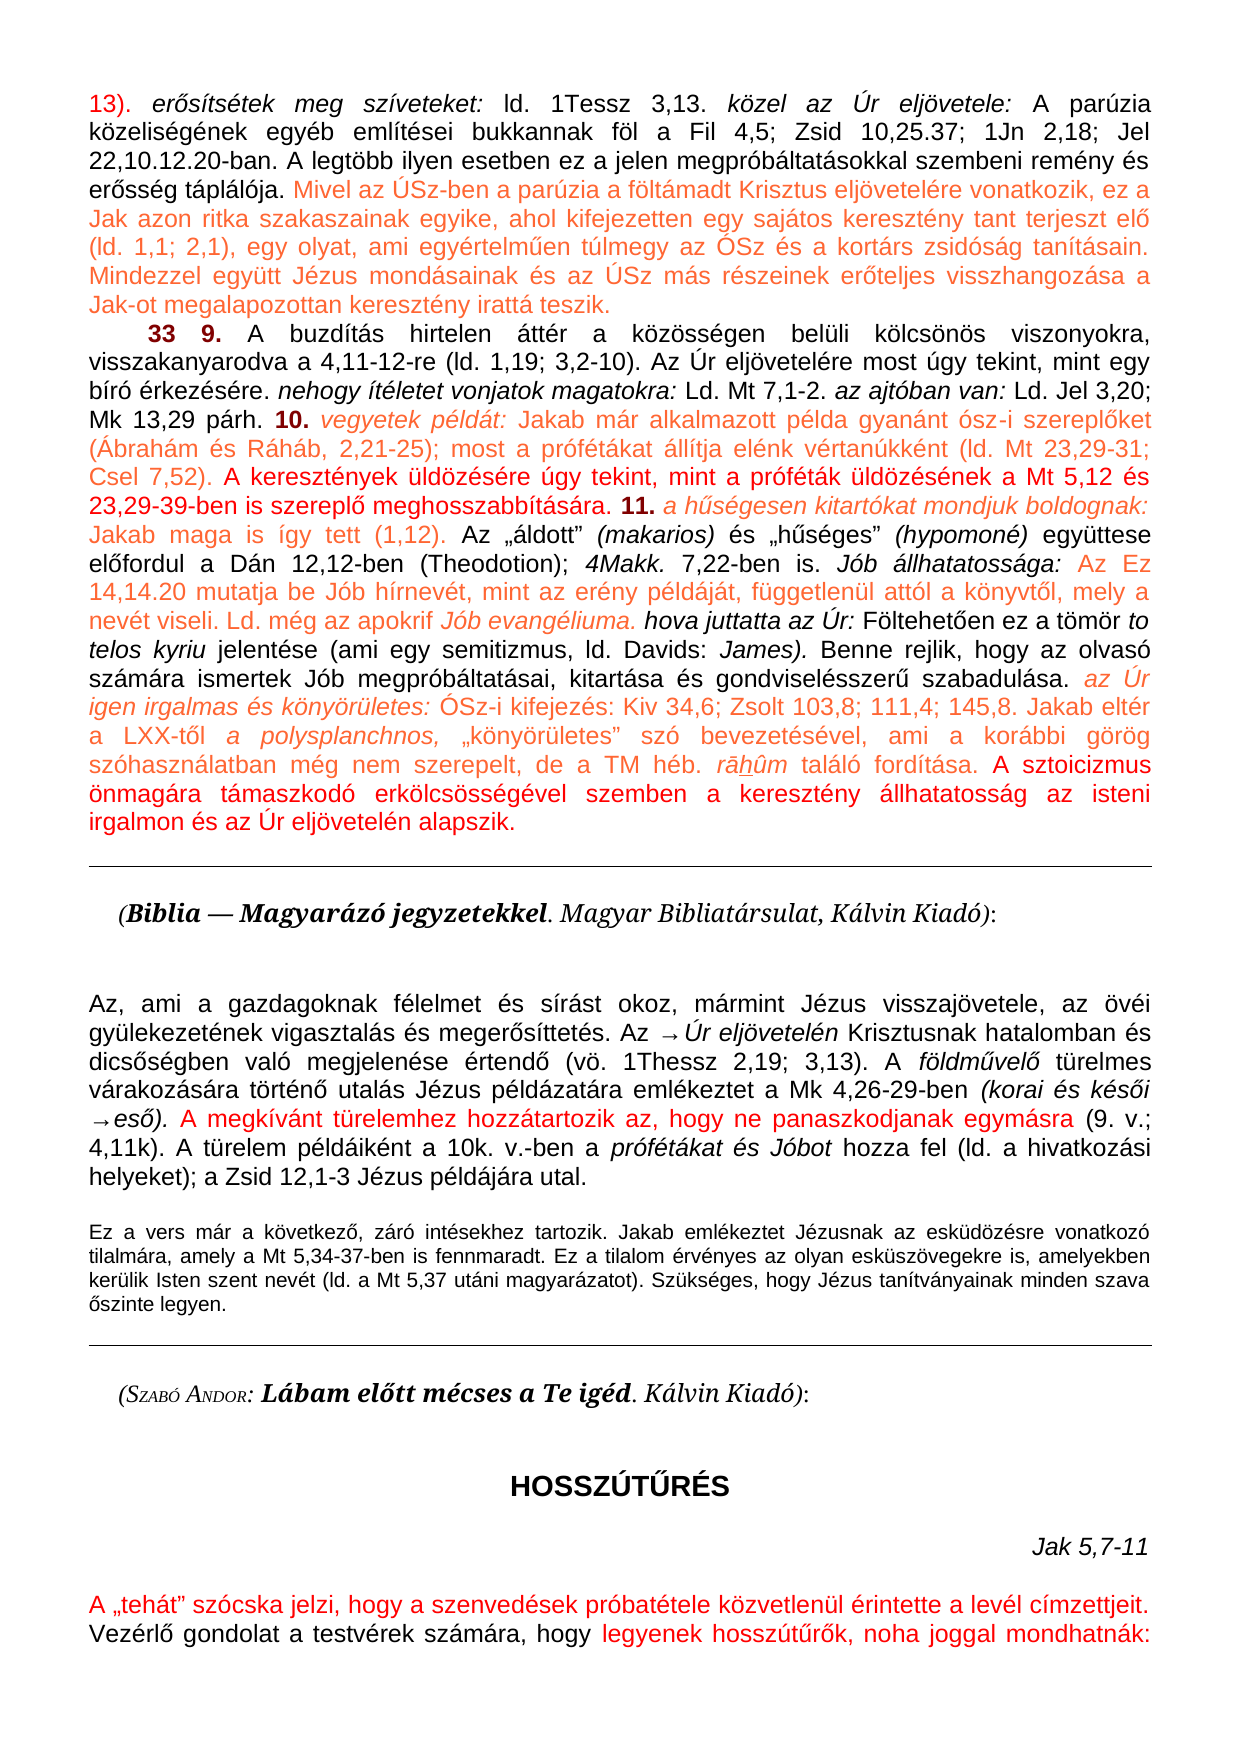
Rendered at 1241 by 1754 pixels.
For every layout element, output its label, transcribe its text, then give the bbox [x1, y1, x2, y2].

text HOSSZÚTŰRÉS [88, 1468, 1152, 1502]
text 13). erősítsétek meg szíveteket: ld. 1Tessz 3,13. közel az Úr eljövetele: A parúzia közeliségének egyéb említései bukkannak föl a Fil 4,5; Zsid 10,25.37; 1Jn 2,18; Jel 22,10.12.20-ban. A legtöbb ilyen esetben ez a jelen megpróbáltatásokkal szembeni remény és erősség táplálója. Mivel az ÚSz-ben a parúzia a föltámadt Krisztus eljövetelére vonatkozik, ez a Jak azon ritka szakaszainak egyike, ahol kifejezetten egy sajátos keresztény tant terjeszt elő (ld. 1,1; 2,1), egy olyat, ami egyértelműen túlmegy az ÓSz és a kortárs zsidóság tanításain. Mindezzel együtt Jézus mondásainak és az ÚSz más részeinek erőteljes visszhangozása a Jak-ot megalapozottan keresztény irattá teszik. [88, 88, 1152, 318]
text (Szabó Andor: Lábam előtt mécses a Te igéd. Kálvin Kiadó): [88, 1346, 1152, 1439]
text A „tehát” szócska jelzi, hogy a szenvedések próbatétele közvetlenül érintette a levél címzettjeit. Vezérlő gondolat a testvérek számára, hogy legyenek hosszútűrők, noha joggal mondhatnák: [88, 1590, 1152, 1647]
text (Biblia — Magyarázó jegyzetekkel. Magyar Bibliatársulat, Kálvin Kiadó): [88, 867, 1152, 959]
text Az, ami a gazdagoknak félelmet és sírást okoz, mármint Jézus visszajövetele, az övéi gyülekezetének vigasztalás és megerősíttetés. Az →Úr eljövetelén Krisztusnak hatalomban és dicsőségben való megjelenése értendő (vö. 1Thessz 2,19; 3,13). A földművelő türelmes várakozására történő utalás Jézus példázatára emlékeztet a Mk 4,26-29-ben (korai és késői →eső). A megkívánt türelemhez hozzátartozik az, hogy ne panaszkodjanak egymásra (9. v.; 4,11k). A türelem példáiként a 10k. v.-ben a prófétákat és Jóbot hozza fel (ld. a hivatkozási helyeket); a Zsid 12,1-3 Jézus példájára utal. [88, 989, 1152, 1190]
text Jak 5,7-11 [88, 1532, 1152, 1560]
text Ez a vers már a következő, záró intésekhez tartozik. Jakab emlékeztet Jézusnak az esküdözésre vonatkozó tilalmára, amely a Mt 5,34-37-ben is fennmaradt. Ez a tilalom érvényes az olyan esküszövegekre is, amelyekben kerülik Isten szent nevét (ld. a Mt 5,37 utáni magyarázatot). Szükséges, hogy Jézus tanítványainak minden szava őszinte legyen. [88, 1220, 1152, 1316]
text 33 9. A buzdítás hirtelen áttér a közösségen belüli kölcsönös viszonyokra, visszakanyarodva a 4,11-12-re (ld. 1,19; 3,2-10). Az Úr eljövetelére most úgy tekint, mint egy bíró érkezésére. nehogy ítéletet vonjatok magatokra: Ld. Mt 7,1-2. az ajtóban van: Ld. Jel 3,20; Mk 13,29 párh. 10. vegyetek példát: Jakab már alkalmazott példa gyanánt ósz‑i szereplőket (Ábrahám és Ráháb, 2,21-25); most a prófétákat állítja elénk vértanúkként (ld. Mt 23,29-31; Csel 7,52). A keresztények üldözésére úgy tekint, mint a próféták üldözésének a Mt 5,12 és 23,29-39-ben is szereplő meghosszabbítására. 11. a hűségesen kitartókat mondjuk boldognak: Jakab maga is így tett (1,12). Az „áldott” (makarios) és „hűséges” (hypomoné) együttese előfordul a Dán 12,12-ben (Theodotion); 4Makk. 7,22-ben is. Jób állhatatossága: Az Ez 14,14.20 mutatja be Jób hírnevét, mint az erény példáját, függetlenül attól a könyvtől, mely a nevét viseli. Ld. még az apokrif Jób evangéliuma. hova juttatta az Úr: Föltehetően ez a tömör to telos kyriu jelentése (ami egy semitizmus, ld. Davids: James). Benne rejlik, hogy az olvasó számára ismertek Jób megpróbáltatásai, kitartása és gondviselésszerű szabadulása. az Úr igen irgalmas és könyörületes: ÓSz‑i kifejezés: Kiv 34,6; Zsolt 103,8; 111,4; 145,8. Jakab eltér a LXX-től a polysplanchnos, „könyörületes” szó bevezetésével, ami a korábbi görög szóhasználatban még nem szerepelt, de a TM héb. rāhûm találó fordítása. A sztoicizmus önmagára támaszkodó erkölcsösségével szemben a keresztény állhatatosság az isteni irgalmon és az Úr eljövetelén alapszik. [88, 318, 1152, 836]
